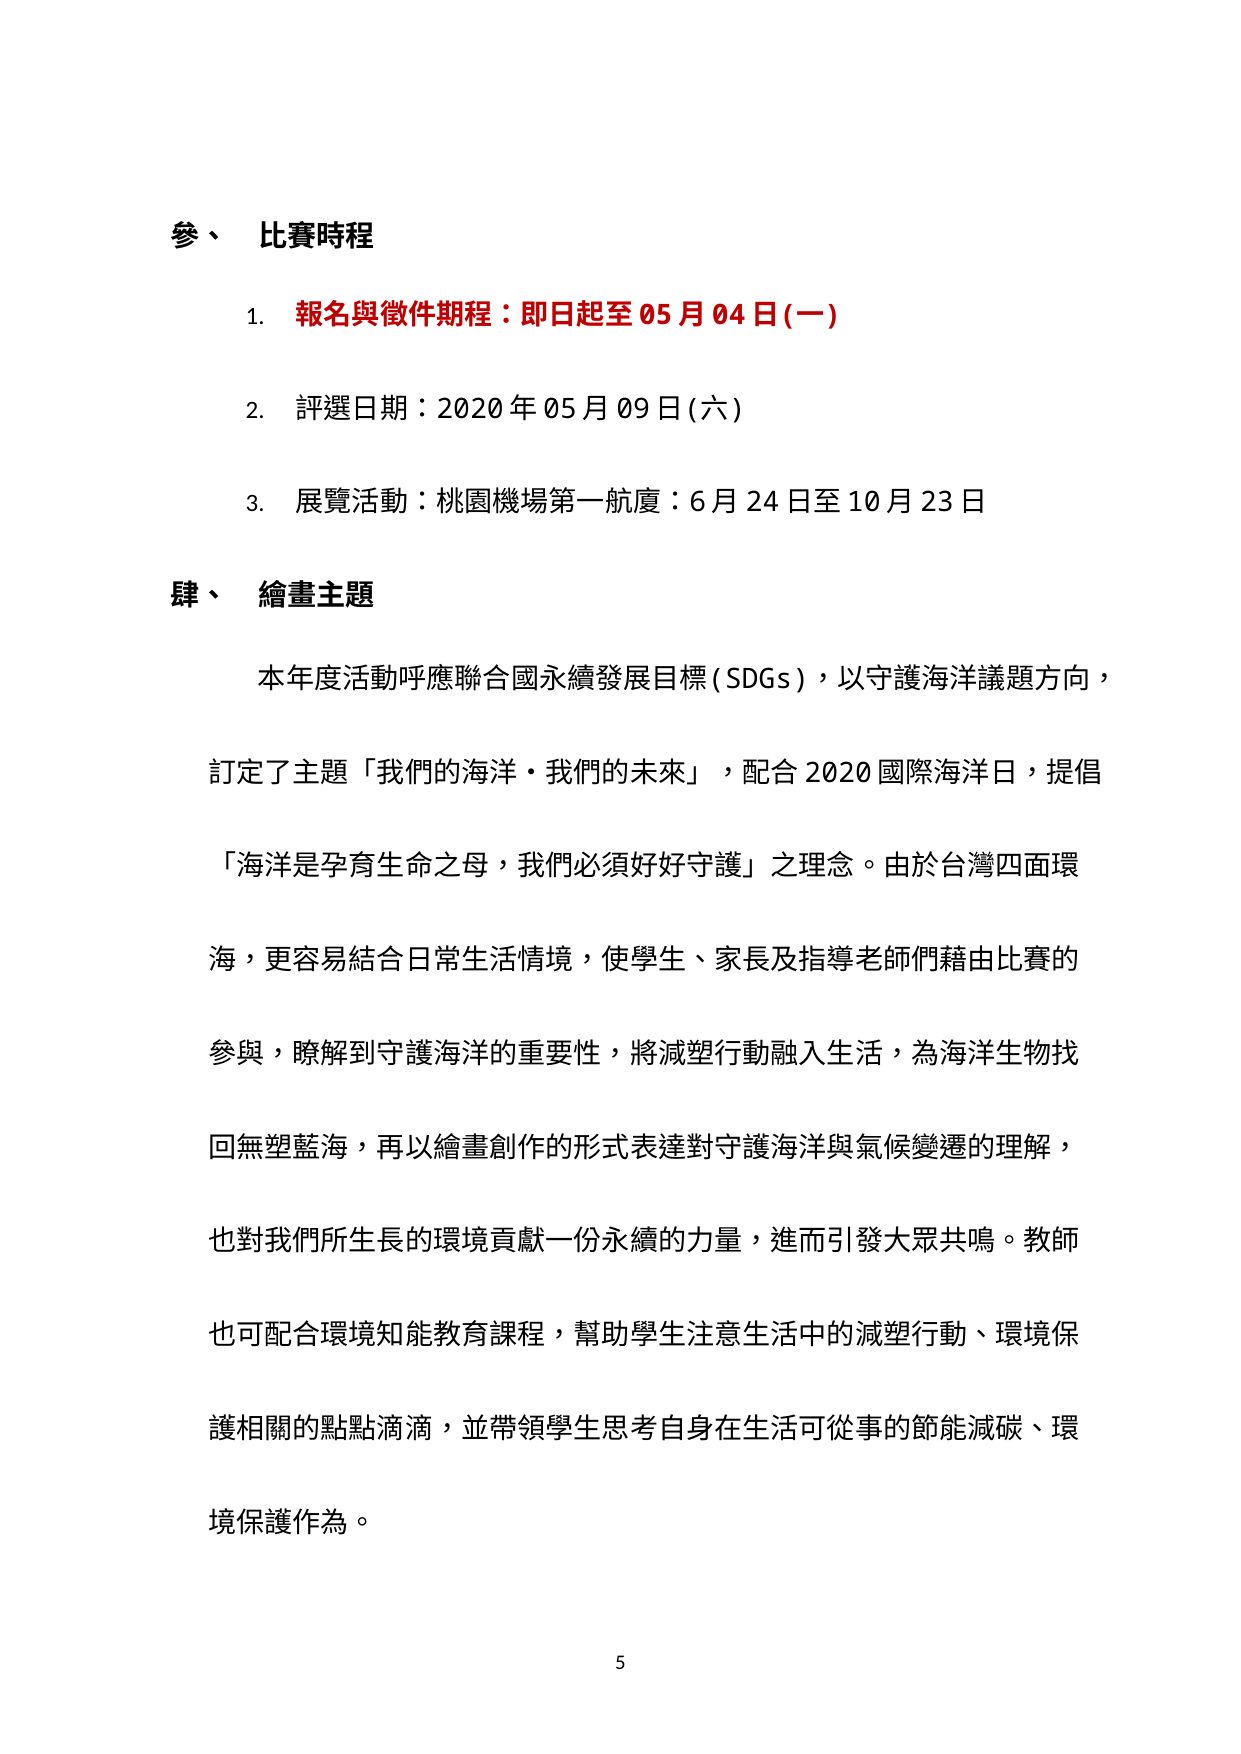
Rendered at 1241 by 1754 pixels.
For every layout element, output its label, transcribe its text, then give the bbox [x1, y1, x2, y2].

list 繪畫主題 [170, 551, 1107, 613]
text 本年度活動呼應聯合國永續發展目標(SDGs)，以守護海洋議題方向，訂定了主題「我們的海洋‧我們的未來」，配合2020國際海洋日，提倡「海洋是孕育生命之母，我們必須好好守護」之理念。由於台灣四面環海，更容易結合日常生活情境，使學生、家長及指導老師們藉由比賽的參與，瞭解到守護海洋的重要性，將減塑行動融入生活，為海洋生物找回無塑藍海，再以繪畫創作的形式表達對守護海洋與氣候變遷的理解，也對我們所生長的環境貢獻一份永續的力量，進而引發大眾共鳴。教師也可配合環境知能教育課程，幫助學生注意生活中的減塑行動、環境保護相關的點點滴滴，並帶領學生思考自身在生活可從事的節能減碳、環境保護作為。 [208, 634, 1107, 1541]
list 展覽活動：桃園機場第一航廈：6月24日至10月23日 [245, 457, 1107, 520]
list 報名與徵件期程：即日起至05月04日(一) [245, 271, 1107, 333]
list 評選日期：2020年05月09日(六) [245, 364, 1107, 427]
list 比賽時程 [170, 192, 1107, 254]
